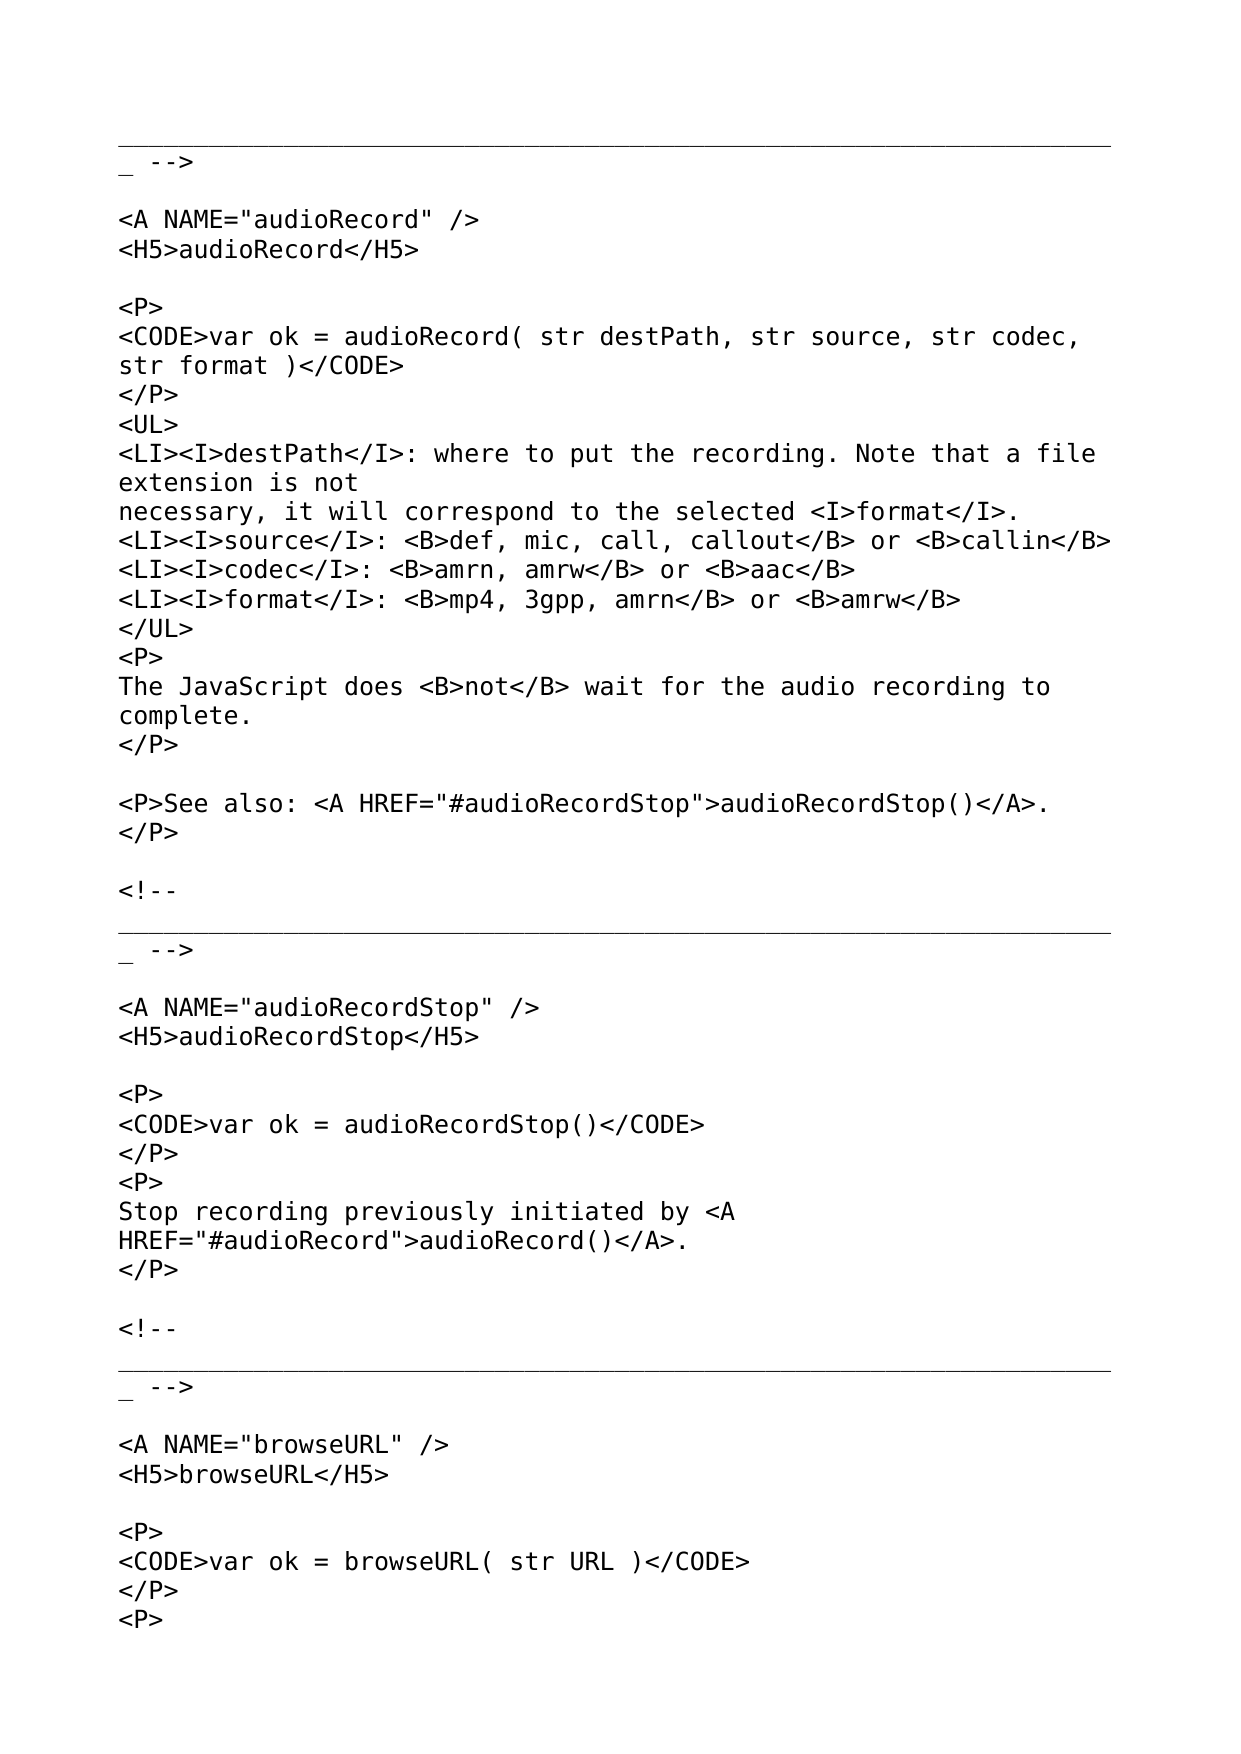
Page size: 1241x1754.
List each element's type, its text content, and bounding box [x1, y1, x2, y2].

text ___________________________________________________________________ --> <A NAME="audioRecord" /> <H5>audioRecord</H5> <P> <CODE>var ok = audioRecord( str destPath, str source, str codec, str format )</CODE> </P> <UL> <LI><I>destPath</I>: where to put the recording. Note that a file extension is not necessary, it will correspond to the selected <I>format</I>. <LI><I>source</I>: <B>def, mic, call, callout</B> or <B>callin</B> <LI><I>codec</I>: <B>amrn, amrw</B> or <B>aac</B> <LI><I>format</I>: <B>mp4, 3gpp, amrn</B> or <B>amrw</B> </UL> <P> The JavaScript does <B>not</B> wait for the audio recording to complete. </P> <P>See also: <A HREF="#audioRecordStop">audioRecordStop()</A>. </P> <!-- ___________________________________________________________________ --> <A NAME="audioRecordStop" /> <H5>audioRecordStop</H5> <P> <CODE>var ok = audioRecordStop()</CODE> </P> <P> Stop recording previously initiated by <A HREF="#audioRecord">audioRecord()</A>. </P> <!-- ___________________________________________________________________ --> <A NAME="browseURL" /> <H5>browseURL</H5> <P> <CODE>var ok = browseURL( str URL )</CODE> </P> <P> [118, 118, 1122, 1635]
